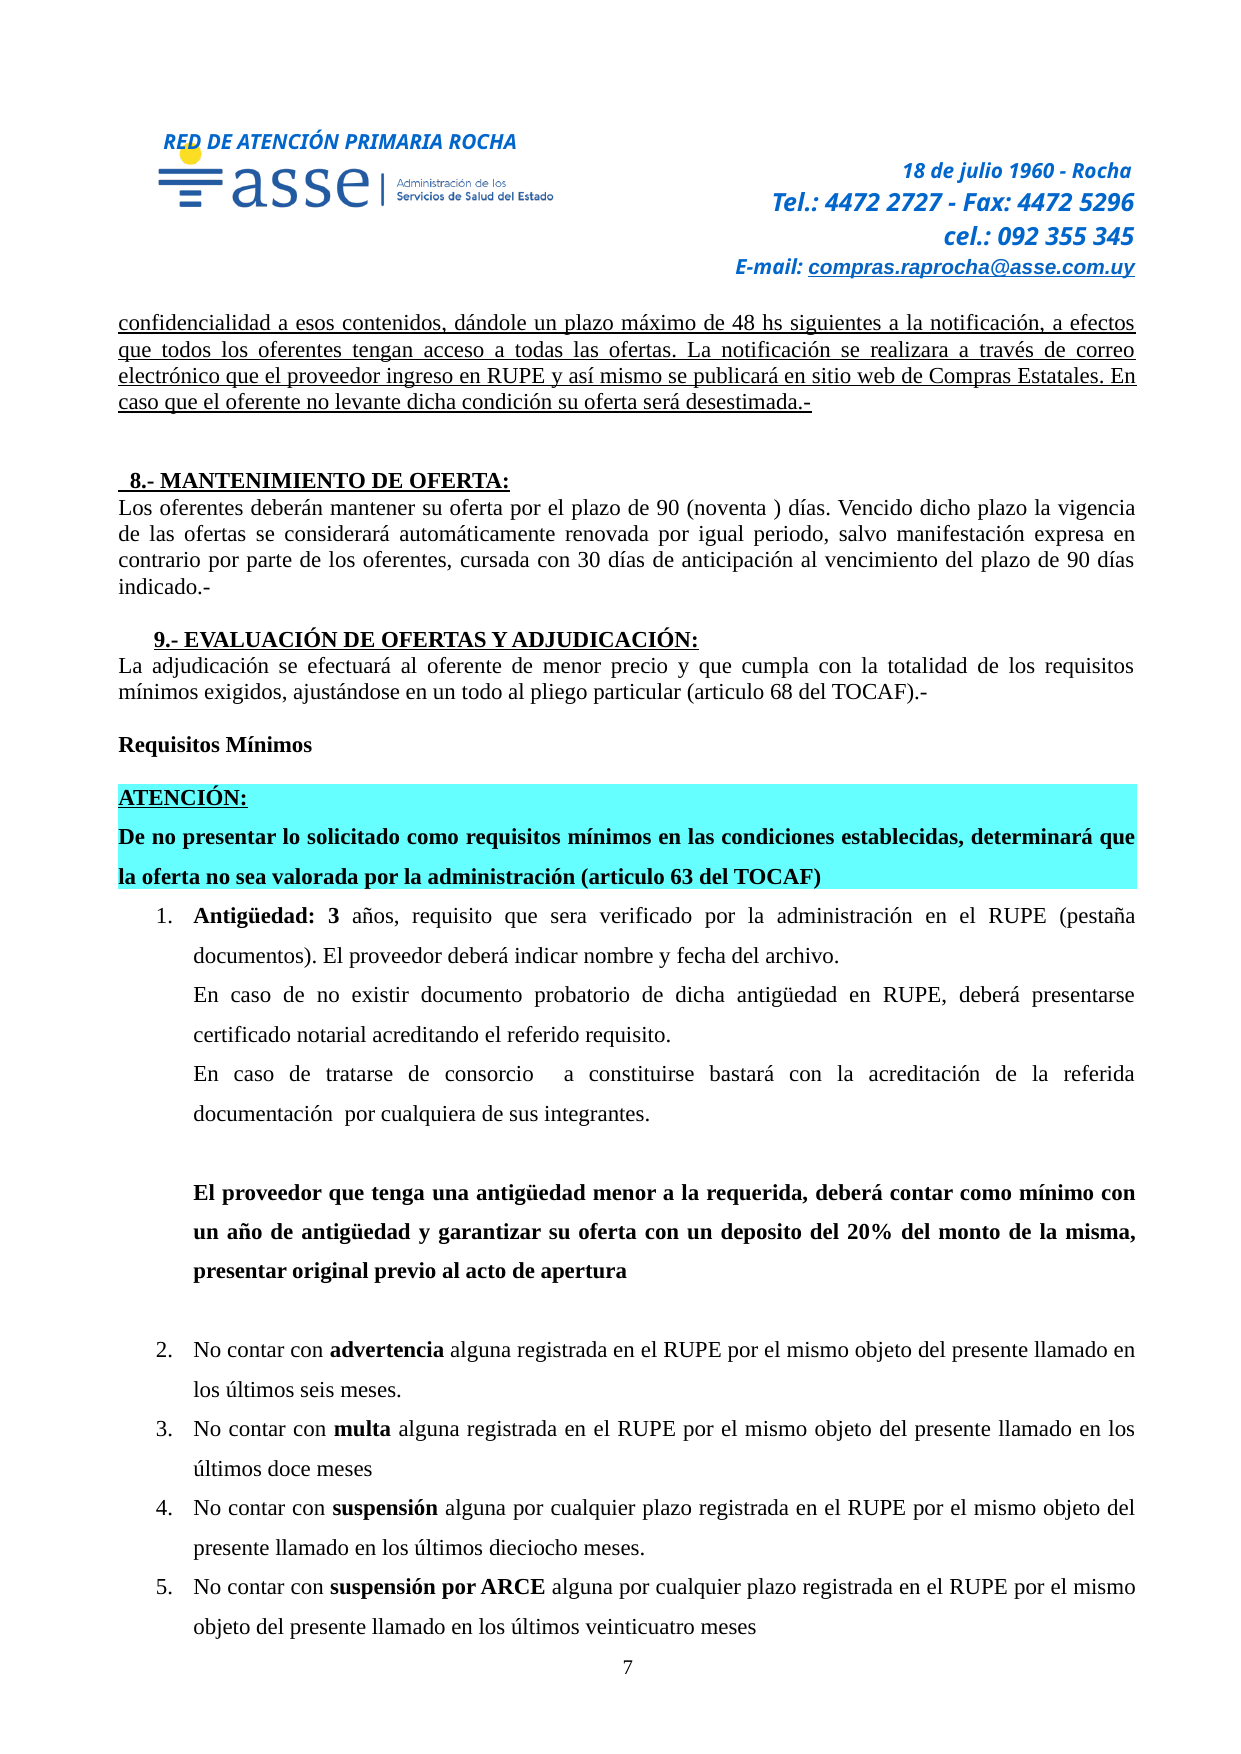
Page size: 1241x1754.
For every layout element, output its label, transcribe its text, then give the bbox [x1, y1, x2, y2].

text Los oferentes deberán mantener su oferta por el plazo de 90 (noventa ) días. Vencido dicho plazo la vigencia de las ofertas se considerará automáticamente renovada por igual periodo, salvo manifestación expresa en contrario por parte de los oferentes, cursada con 30 días de anticipación al vencimiento del plazo de 90 días indicado.- [118, 494, 1137, 599]
list 9.- EVALUACIÓN DE OFERTAS Y ADJUDICACIÓN: [118, 626, 1137, 652]
text ATENCIÓN: [118, 784, 1137, 810]
text La adjudicación se efectuará al oferente de menor precio y que cumpla con la totalidad de los requisitos mínimos exigidos, ajustándose en un todo al pliego particular (articulo 68 del TOCAF).- [118, 652, 1137, 705]
picture [131, 120, 579, 230]
list No contar con advertencia alguna registrada en el RUPE por el mismo objeto del presente llamado en los últimos seis meses. [156, 1336, 1137, 1402]
text Requisitos Mínimos [118, 731, 1137, 757]
list 8.- MANTENIMIENTO DE OFERTA: [118, 467, 1137, 494]
list En caso de tratarse de consorcio a constituirse bastará con la acreditación de la referida documentación por cualquiera de sus integrantes. [156, 1060, 1137, 1126]
text De no presentar lo solicitado como requisitos mínimos en las condiciones establecidas, determinará que la oferta no sea valorada por la administración (articulo 63 del TOCAF) [118, 823, 1137, 889]
list No contar con suspensión alguna por cualquier plazo registrada en el RUPE por el mismo objeto del presente llamado en los últimos dieciocho meses. [156, 1494, 1137, 1560]
list Antigüedad: 3 años, requisito que sera verificado por la administración en el RUPE (pestaña documentos). El proveedor deberá indicar nombre y fecha del archivo. [156, 902, 1137, 968]
list No contar con multa alguna registrada en el RUPE por el mismo objeto del presente llamado en los últimos doce meses [156, 1415, 1137, 1481]
list El proveedor que tenga una antigüedad menor a la requerida, deberá contar como mínimo con un año de antigüedad y garantizar su oferta con un deposito del 20% del monto de la misma, presentar original previo al acto de apertura [156, 1178, 1137, 1284]
text caso que el oferente no levante dicha condición su oferta será desestimada.- [118, 386, 1137, 415]
list En caso de no existir documento probatorio de dicha antigüedad en RUPE, deberá presentarse certificado notarial acreditando el referido requisito. [156, 981, 1137, 1047]
text confidencialidad a esos contenidos, dándole un plazo máximo de 48 hs siguientes a la notificación, a efectos que todos los oferentes tengan acceso a todas las ofertas. La notificación se realizara a través de correo electrónico que el proveedor ingreso en RUPE y así mismo se publicará en sitio web de Compras Estatales. En [118, 309, 1137, 385]
list No contar con suspensión por ARCE alguna por cualquier plazo registrada en el RUPE por el mismo objeto del presente llamado en los últimos veinticuatro meses [156, 1573, 1137, 1639]
